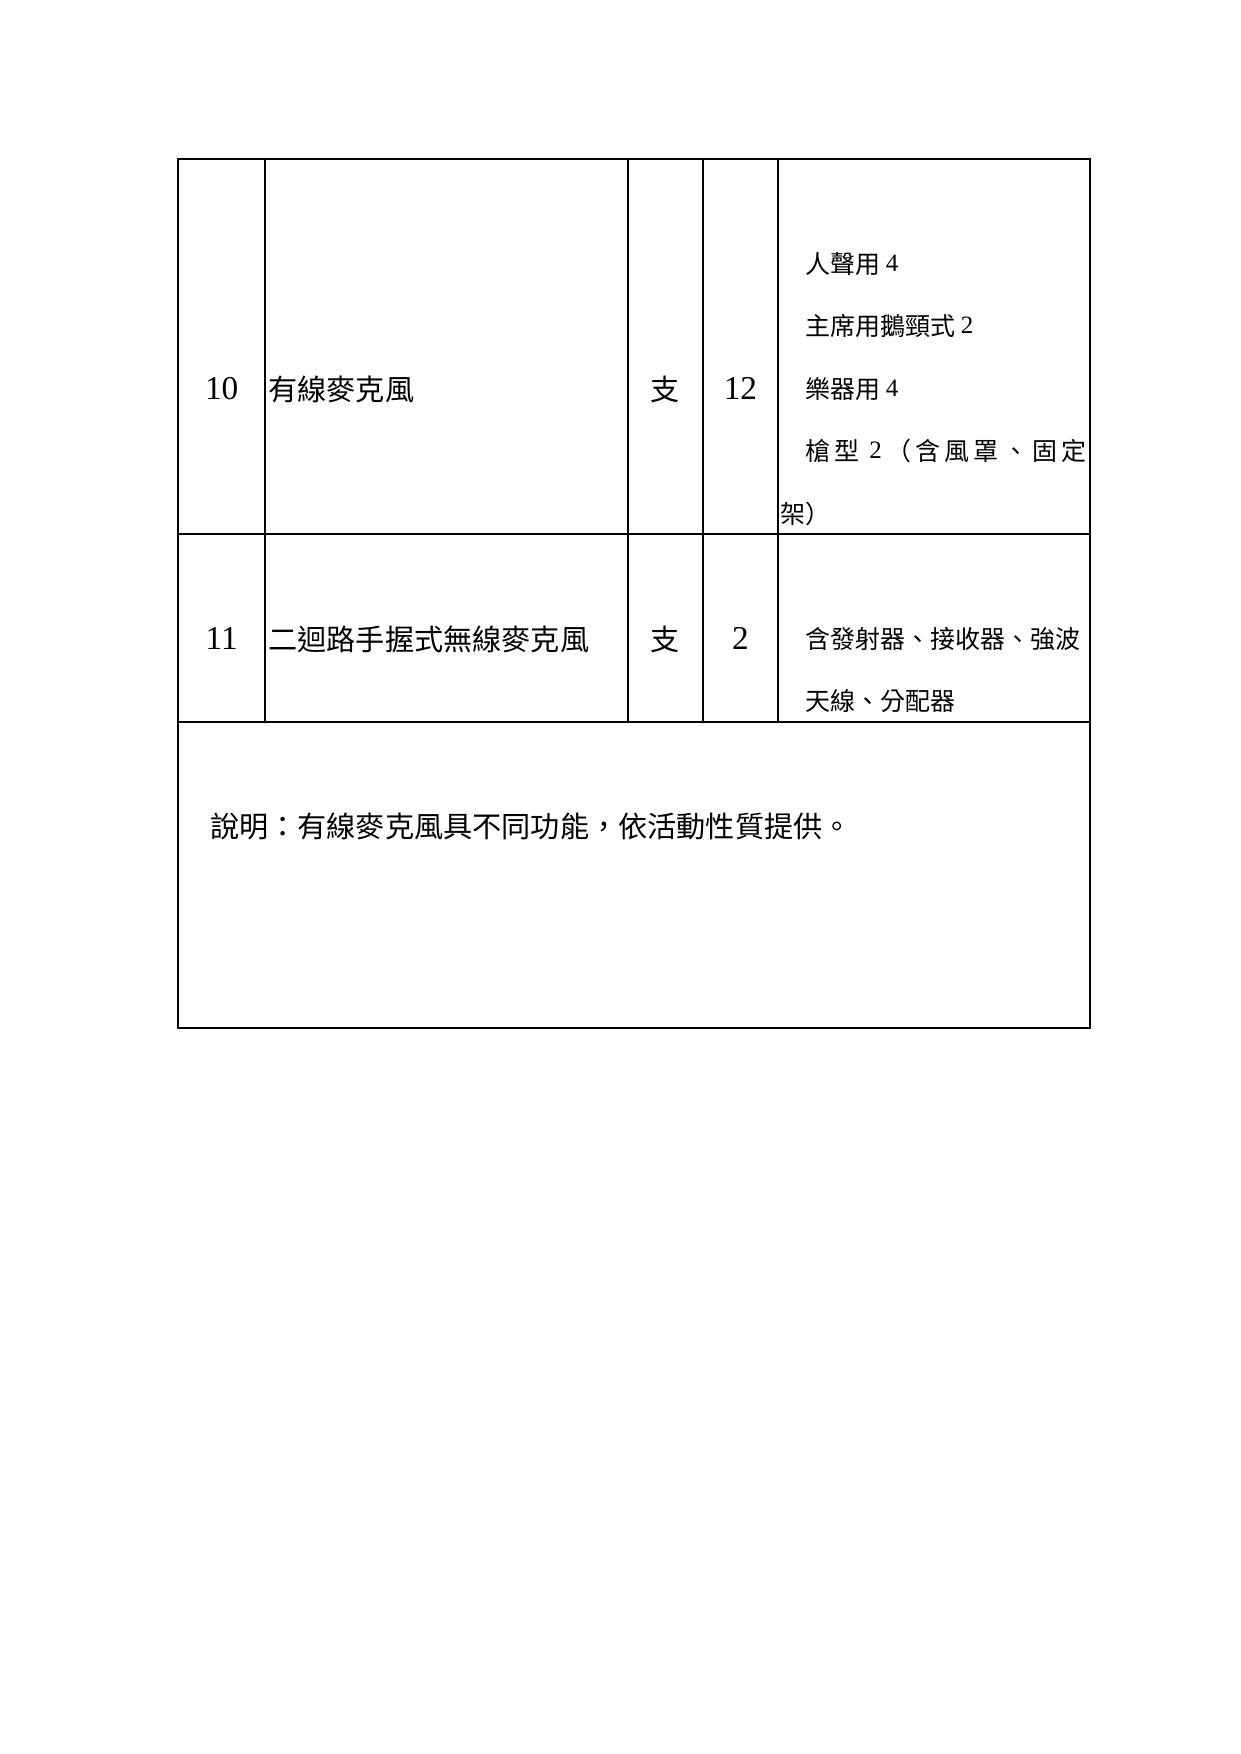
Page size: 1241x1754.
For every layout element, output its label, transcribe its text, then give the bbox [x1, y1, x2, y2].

table_cell 支 [629, 535, 702, 721]
table_cell 2 [704, 535, 777, 721]
table_cell 人聲用4 主席用鵝頸式2 樂器用4 槍型2（含風罩、固定架） [779, 160, 1089, 533]
table_cell 支 [629, 160, 702, 533]
table_cell 說明：有線麥克風具不同功能，依活動性質提供。 [179, 723, 1089, 1027]
table_cell 二迴路手握式無線麥克風 [266, 535, 627, 721]
table_cell 含發射器、接收器、強波 天線、分配器 [779, 535, 1089, 721]
table_cell 11 [179, 535, 264, 721]
table_cell 10 [179, 160, 264, 533]
table_cell 12 [704, 160, 777, 533]
table_cell 有線麥克風 [266, 160, 627, 533]
